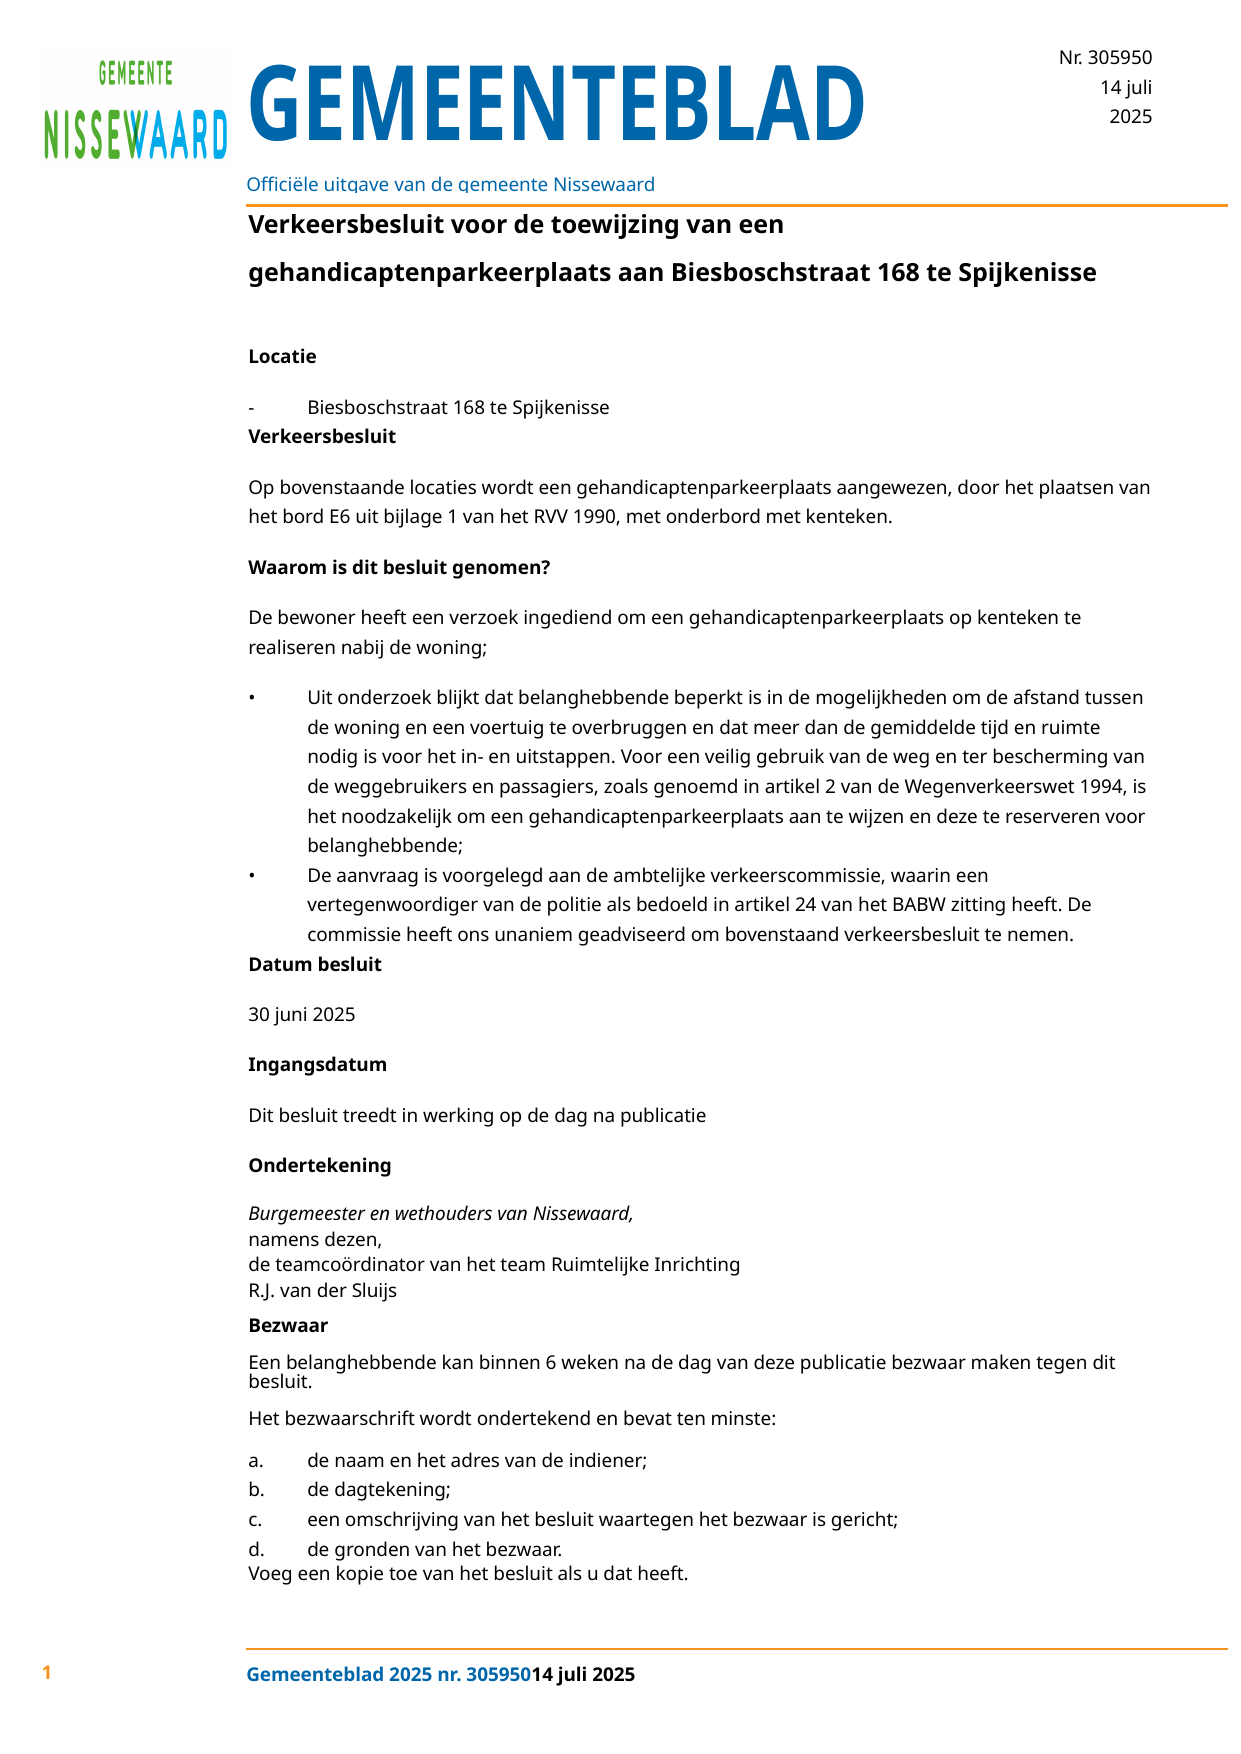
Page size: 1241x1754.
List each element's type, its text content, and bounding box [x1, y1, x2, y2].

list de naam en het adres van de indiener; [248, 1447, 1152, 1473]
text Dit besluit treedt in werking op de dag na publicatie [248, 1102, 1152, 1128]
text R.J. van der Sluijs [248, 1277, 1152, 1303]
text de teamcoördinator van het team Ruimtelijke Inrichting [248, 1252, 1152, 1277]
text De bewoner heeft een verzoek ingediend om een gehandicaptenparkeerplaats op kenteken te realiseren nabij de woning; [248, 604, 1152, 660]
list Uit onderzoek blijkt dat belanghebbende beperkt is in de mogelijkheden om de afstand tussen de woning en een voertuig te overbruggen en dat meer dan de gemiddelde tijd en ruimte nodig is voor het in- en uitstappen. Voor een veilig gebruik van de weg en ter bescherming van de weggebruikers en passagiers, zoals genoemd in artikel 2 van de Wegenverkeerswet 1994, is het noodzakelijk om een gehandicaptenparkeerplaats aan te wijzen en deze te reserveren voor belanghebbende; [248, 684, 1152, 858]
text 30 juni 2025 [248, 1001, 1152, 1027]
text Voeg een kopie toe van het besluit als u dat heeft. [248, 1565, 1152, 1584]
list de gronden van het bezwaar. [248, 1536, 1152, 1561]
list de dagtekening; [248, 1477, 1152, 1502]
text Verkeersbesluit voor de toewijzing van een gehandicaptenparkeerplaats aan Biesboschstraat 168 te Spijkenisse [248, 207, 1152, 288]
text Het bezwaarschrift wordt ondertekend en bevat ten minste: [248, 1410, 1152, 1429]
list De aanvraag is voorgelegd aan de ambtelijke verkeerscommissie, waarin een vertegenwoordiger van de politie als bedoeld in artikel 24 van het BABW zitting heeft. De commissie heeft ons unaniem geadviseerd om bovenstaand verkeersbesluit te nemen. [248, 862, 1152, 947]
text Datum besluit [248, 951, 1152, 976]
text Locatie [248, 344, 1152, 369]
text Waarom is dit besluit genomen? [248, 554, 1152, 580]
text namens dezen, [248, 1226, 1152, 1252]
text Op bovenstaande locaties wordt een gehandicaptenparkeerplaats aangewezen, door het plaatsen van het bord E6 uit bijlage 1 van het RVV 1990, met onderbord met kenteken. [248, 474, 1152, 529]
text Een belanghebbende kan binnen 6 weken na de dag van deze publicatie bezwaar maken tegen dit besluit. [248, 1354, 1152, 1392]
text Ondertekening [248, 1152, 1152, 1178]
text Ingangsdatum [248, 1052, 1152, 1077]
list een omschrijving van het besluit waartegen het bezwaar is gericht; [248, 1506, 1152, 1532]
picture [41, 47, 231, 172]
text Verkeersbesluit [248, 424, 1152, 449]
list Biesboschstraat 168 te Spijkenisse [248, 394, 1152, 420]
text Burgemeester en wethouders van Nissewaard, [248, 1200, 1152, 1226]
text Bezwaar [248, 1317, 1152, 1336]
